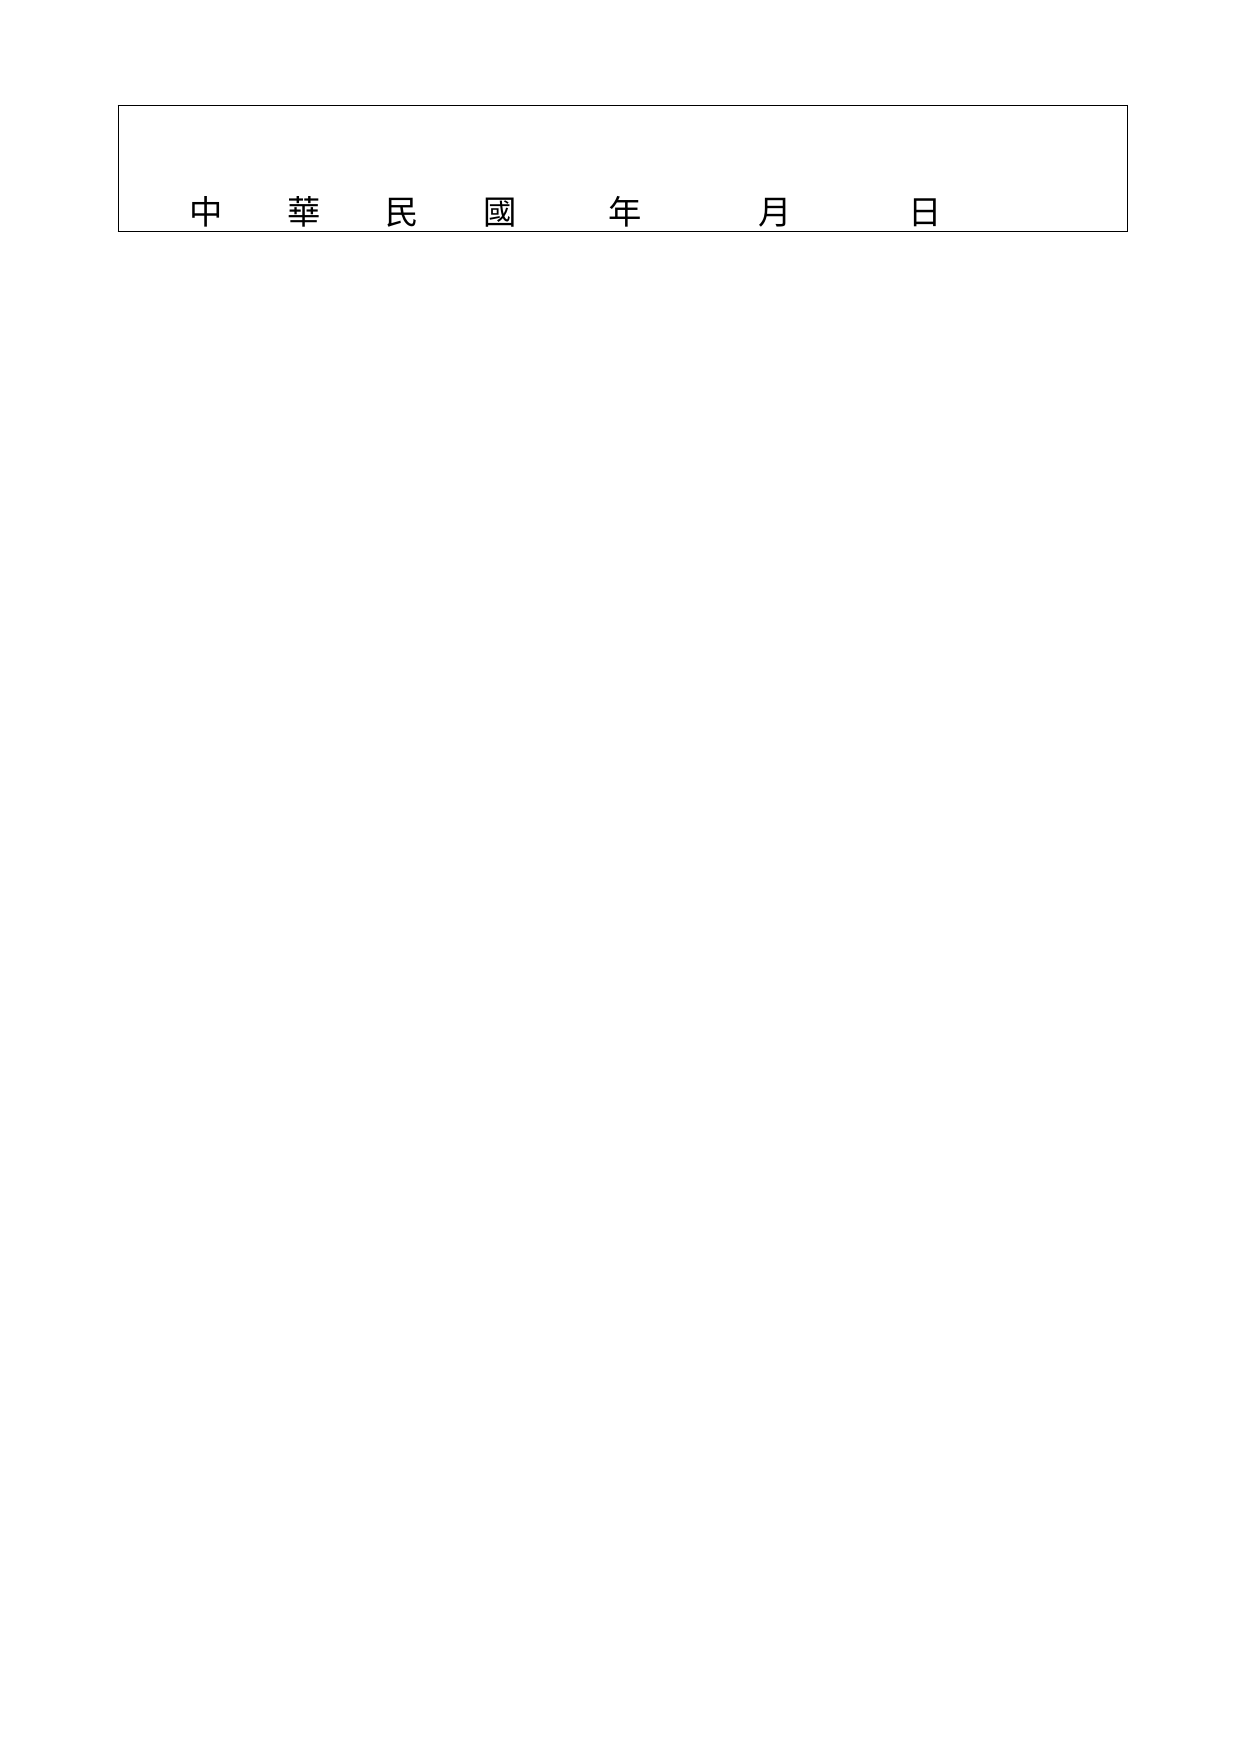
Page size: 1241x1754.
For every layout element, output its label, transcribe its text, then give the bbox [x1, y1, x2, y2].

table_cell 中 華 民 國 年 月 日 [119, 106, 1127, 231]
